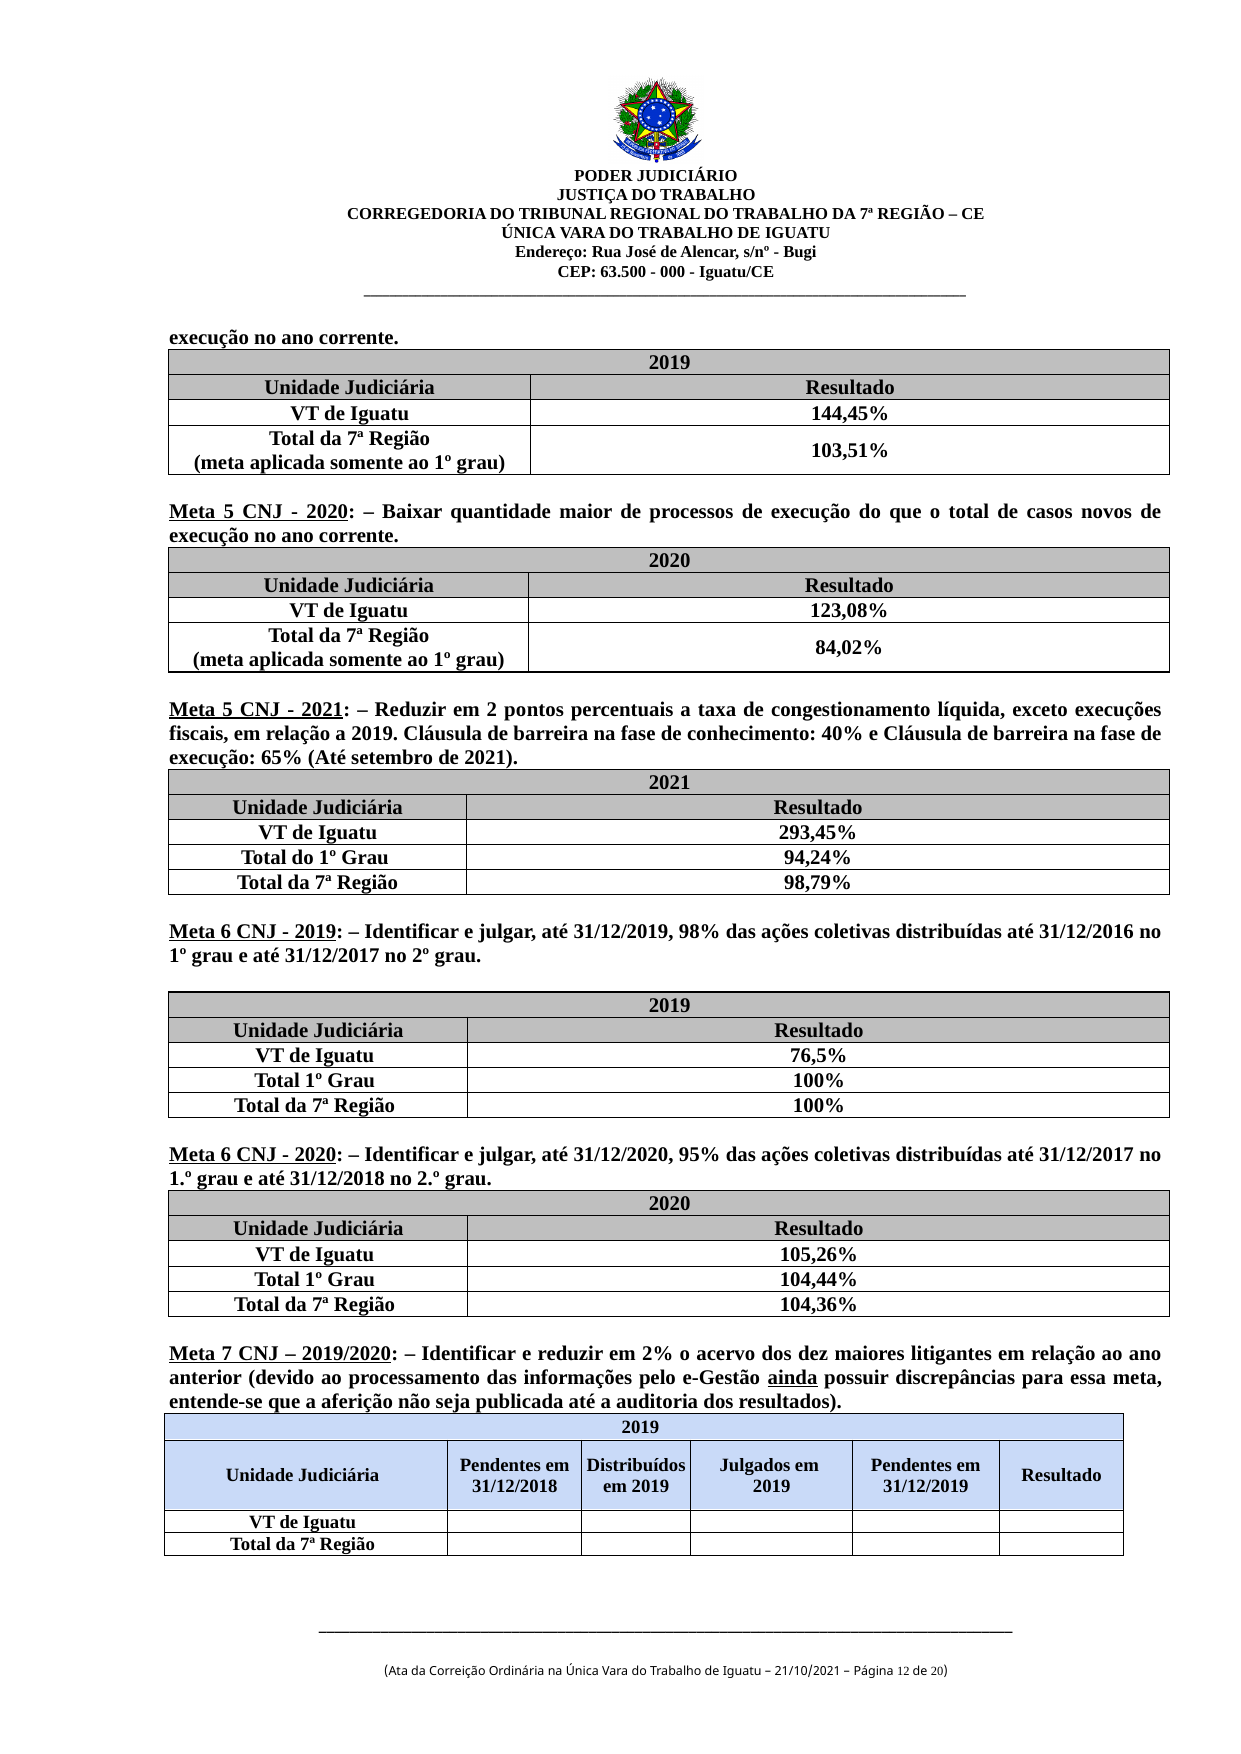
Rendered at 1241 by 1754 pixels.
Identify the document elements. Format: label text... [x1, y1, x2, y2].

table_cell Total 1º Grau [169, 1267, 467, 1291]
table_header 2019 [169, 350, 1169, 374]
text execução no ano corrente. [169, 325, 1162, 349]
table_cell VT de Iguatu [169, 598, 528, 622]
table_cell [448, 1533, 581, 1555]
table_header 2020 [169, 548, 1169, 572]
table_cell 105,26% [468, 1241, 1169, 1266]
text Meta 7 CNJ – 2019/2020: – Identificar e reduzir em 2% o acervo dos dez maiores litigantes em relação ao ano anterior (devido ao processamento das informações pelo e-Gestão ainda possuir discrepâncias para essa meta, entende-se que a aferição não seja publicada até a auditoria dos resultados). [169, 1341, 1162, 1413]
picture [608, 75, 704, 164]
table_cell Unidade Judiciária [169, 573, 528, 597]
table_cell Resultado [467, 795, 1169, 819]
table_cell VT de Iguatu [169, 1241, 467, 1266]
table_cell 100% [468, 1093, 1169, 1117]
table_cell VT de Iguatu [169, 1043, 467, 1067]
text Meta 5 CNJ - 2021: – Reduzir em 2 pontos percentuais a taxa de congestionamento líquida, exceto execuções fiscais, em relação a 2019. Cláusula de barreira na fase de conhecimento: 40% e Cláusula de barreira na fase de execução: 65% (Até setembro de 2021). [169, 696, 1162, 769]
table_cell [582, 1511, 690, 1532]
table_header 2019 [165, 1414, 1123, 1439]
table_cell 104,44% [468, 1267, 1169, 1291]
table_cell [691, 1533, 852, 1555]
table_cell Unidade Judiciária [169, 375, 530, 399]
table_cell Distribuídos em 2019 [582, 1441, 690, 1509]
table_cell 144,45% [531, 400, 1169, 424]
table_cell [582, 1533, 690, 1555]
table_header 2021 [169, 770, 1169, 794]
table_cell Total da 7ª Região [165, 1533, 447, 1555]
table_cell Total da 7ª Região [169, 1093, 467, 1117]
table_cell [448, 1511, 581, 1532]
table_cell 293,45% [467, 820, 1169, 844]
table_cell Unidade Judiciária [169, 795, 466, 819]
text Meta 6 CNJ - 2019: – Identificar e julgar, até 31/12/2019, 98% das ações coletivas distribuídas até 31/12/2016 no 1º grau e até 31/12/2017 no 2º grau. [169, 919, 1162, 967]
table_cell Resultado [529, 573, 1169, 597]
table_cell Pendentes em 31/12/2019 [853, 1441, 999, 1509]
text Meta 5 CNJ - 2020: – Baixar quantidade maior de processos de execução do que o total de casos novos de execução no ano corrente. [169, 499, 1162, 547]
table_cell Resultado [468, 1018, 1169, 1042]
table_cell Total do 1º Grau [169, 845, 466, 869]
table_cell Resultado [531, 375, 1169, 399]
table_cell 123,08% [529, 598, 1169, 622]
table_cell 100% [468, 1068, 1169, 1092]
table_cell [853, 1533, 999, 1555]
table_cell VT de Iguatu [169, 820, 466, 844]
table_cell 103,51% [531, 426, 1169, 474]
table_cell Unidade Judiciária [169, 1018, 467, 1042]
table_header 2020 [169, 1191, 1169, 1215]
table_cell Total da 7ª Região (meta aplicada somente ao 1º grau) [169, 426, 530, 474]
table_cell Julgados em 2019 [691, 1441, 852, 1509]
table_cell 98,79% [467, 870, 1169, 894]
table_cell Total 1º Grau [169, 1068, 467, 1092]
table_cell Unidade Judiciária [165, 1441, 447, 1509]
table_cell Resultado [1000, 1441, 1123, 1509]
table_cell [1000, 1511, 1123, 1532]
table_cell Total da 7ª Região (meta aplicada somente ao 1º grau) [169, 623, 528, 671]
text Meta 6 CNJ - 2020: – Identificar e julgar, até 31/12/2020, 95% das ações coletivas distribuídas até 31/12/2017 no 1.º grau e até 31/12/2018 no 2.º grau. [169, 1142, 1162, 1190]
table_cell 84,02% [529, 623, 1169, 671]
table_cell Unidade Judiciária [169, 1216, 467, 1240]
table_cell VT de Iguatu [169, 400, 530, 424]
table_cell Resultado [468, 1216, 1169, 1240]
table_cell [691, 1511, 852, 1532]
table_header 2019 [169, 993, 1169, 1017]
table_cell Pendentes em 31/12/2018 [448, 1441, 581, 1509]
table_cell VT de Iguatu [165, 1511, 447, 1532]
table_cell [1000, 1533, 1123, 1555]
table_cell Total da 7ª Região [169, 870, 466, 894]
table_cell 94,24% [467, 845, 1169, 869]
table_cell 76,5% [468, 1043, 1169, 1067]
table_cell [853, 1511, 999, 1532]
table_cell Total da 7ª Região [169, 1292, 467, 1316]
table_cell 104,36% [468, 1292, 1169, 1316]
